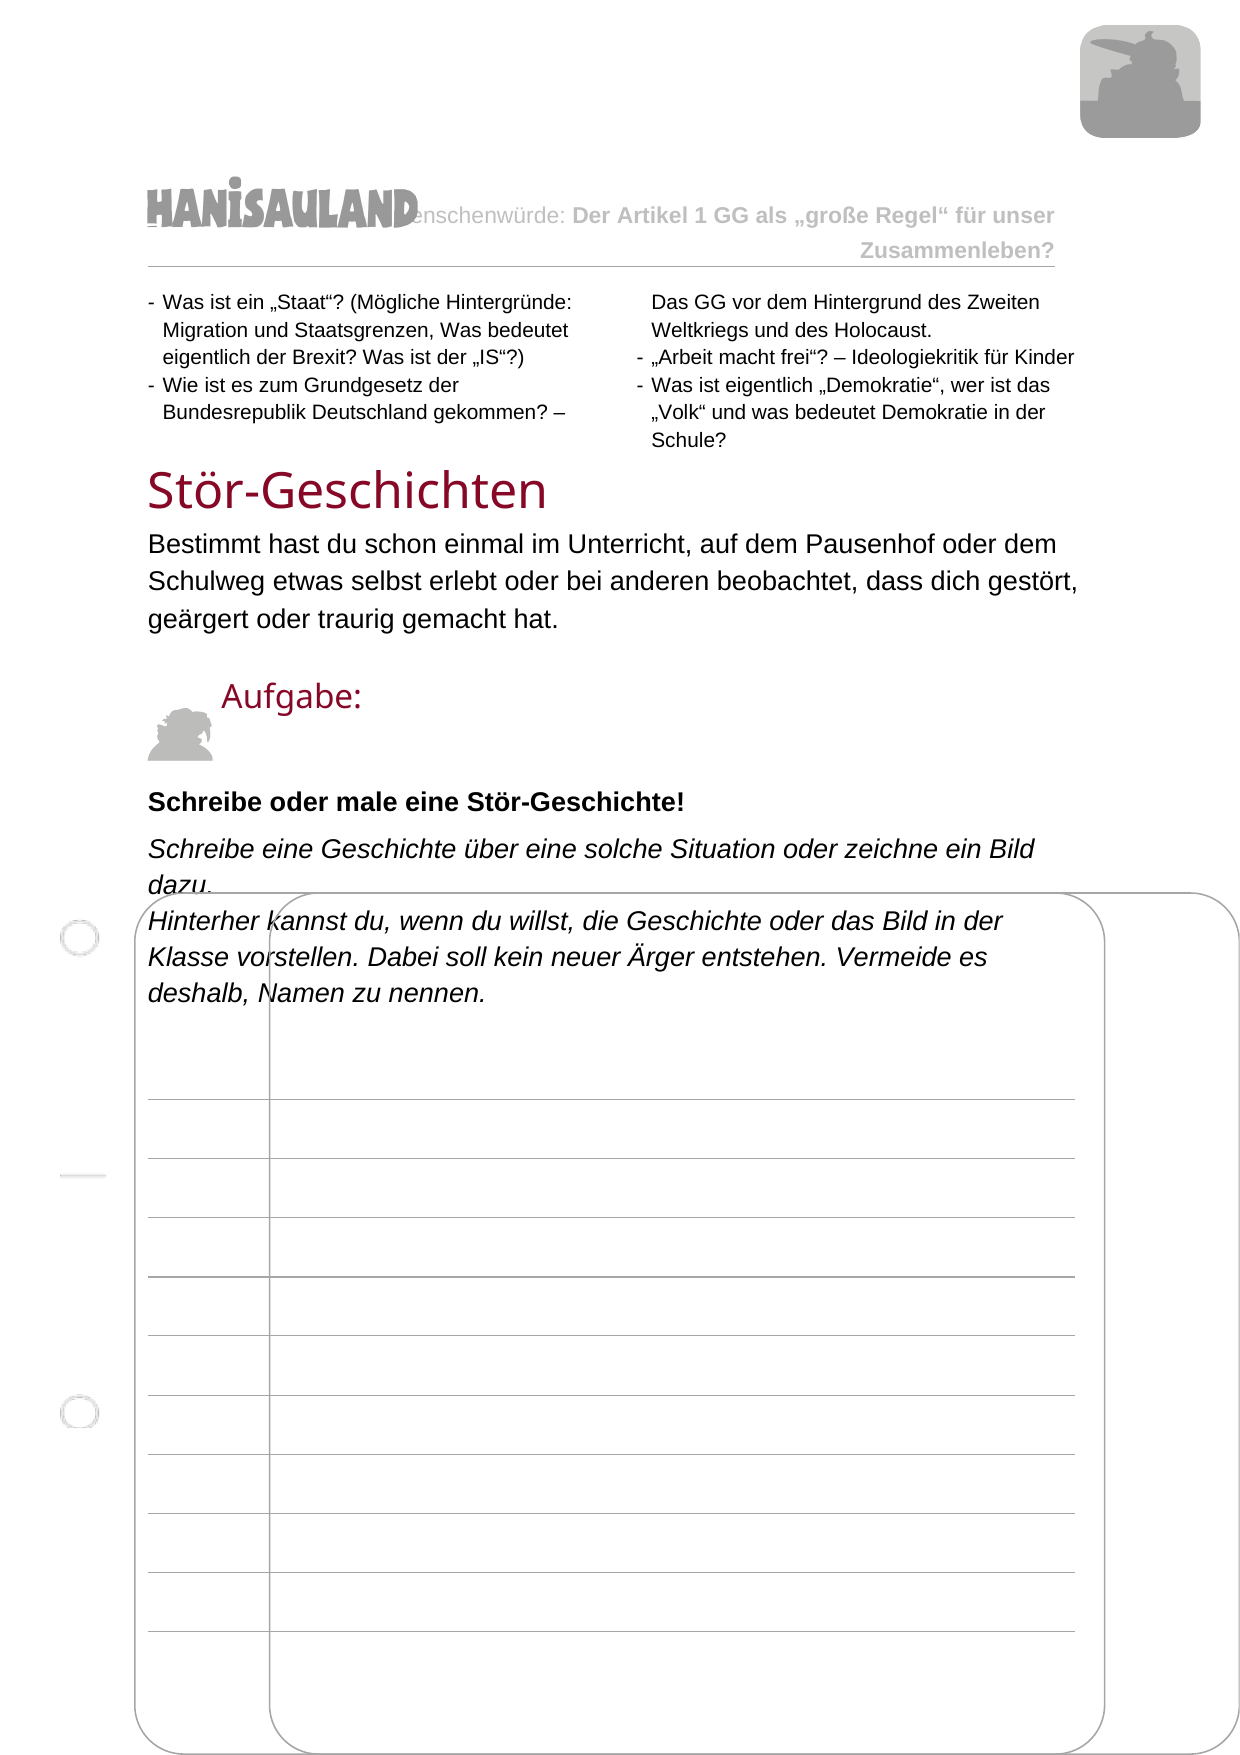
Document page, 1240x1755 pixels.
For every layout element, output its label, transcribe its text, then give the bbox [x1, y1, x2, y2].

list „Arbeit macht frei“? – Ideologiekritik für Kinder [636, 345, 1092, 369]
table_cell [271, 1455, 1074, 1513]
subtitle Stör-Geschichten [148, 455, 1092, 523]
table_header [148, 1040, 268, 1099]
list Wie ist es zum Grundgesetz der Bundesrepublik Deutschland gekommen? – [148, 373, 603, 424]
text Hinterher kannst du, wenn du willst, die Geschichte oder das Bild in der Klasse vorstellen. Dabei soll kein neuer Ärger entstehen. Vermeide es deshalb, Namen zu nennen. [148, 905, 284, 1008]
table_cell [148, 1278, 268, 1335]
table_cell [148, 1573, 268, 1631]
table_cell [271, 1573, 1074, 1631]
table_cell [148, 1455, 268, 1513]
text Bestimmt hast du schon einmal im Unterricht, auf dem Pausenhof oder dem Schulweg etwas selbst erlebt oder bei anderen beobachtet, dass dich gestört, geärgert oder traurig gemacht hat. [148, 523, 1092, 636]
table_cell [148, 1514, 268, 1572]
table_cell [148, 1336, 268, 1394]
list Was ist eigentlich „Demokratie“, wer ist das „Volk“ und was bedeutet Demokratie in der Schule? [636, 373, 1092, 452]
text Hinterher kannst du, wenn du willst, die Geschichte oder das Bild in der Klasse vorstellen. Dabei soll kein neuer Ärger entstehen. Vermeide es deshalb, Namen zu nennen. [271, 905, 1092, 1008]
table_cell [271, 1100, 1074, 1158]
text Schreibe oder male eine Stör-Geschichte! [148, 786, 1092, 817]
table_cell [148, 1218, 268, 1276]
table_cell [271, 1514, 1074, 1572]
list Das GG vor dem Hintergrund des Zweiten Weltkriegs und des Holocaust. [636, 290, 1092, 342]
table_cell [271, 1218, 1074, 1276]
text Aufgabe: [148, 673, 1092, 761]
text Schreibe eine Geschichte über eine solche Situation oder zeichne ein Bild dazu. [148, 833, 1092, 900]
table_cell [271, 1278, 1074, 1335]
table_cell [271, 1336, 1074, 1394]
table_cell [148, 1100, 268, 1158]
list Was ist ein „Staat“? (Mögliche Hintergründe: Migration und Staatsgrenzen, Was bedeutet eigentlich der Brexit? Was ist der „IS“?) [148, 290, 603, 369]
table_cell [148, 1396, 268, 1453]
table_cell [271, 1159, 1074, 1217]
table_header [271, 1040, 1074, 1099]
table_cell [271, 1396, 1074, 1453]
table_cell [148, 1159, 268, 1217]
